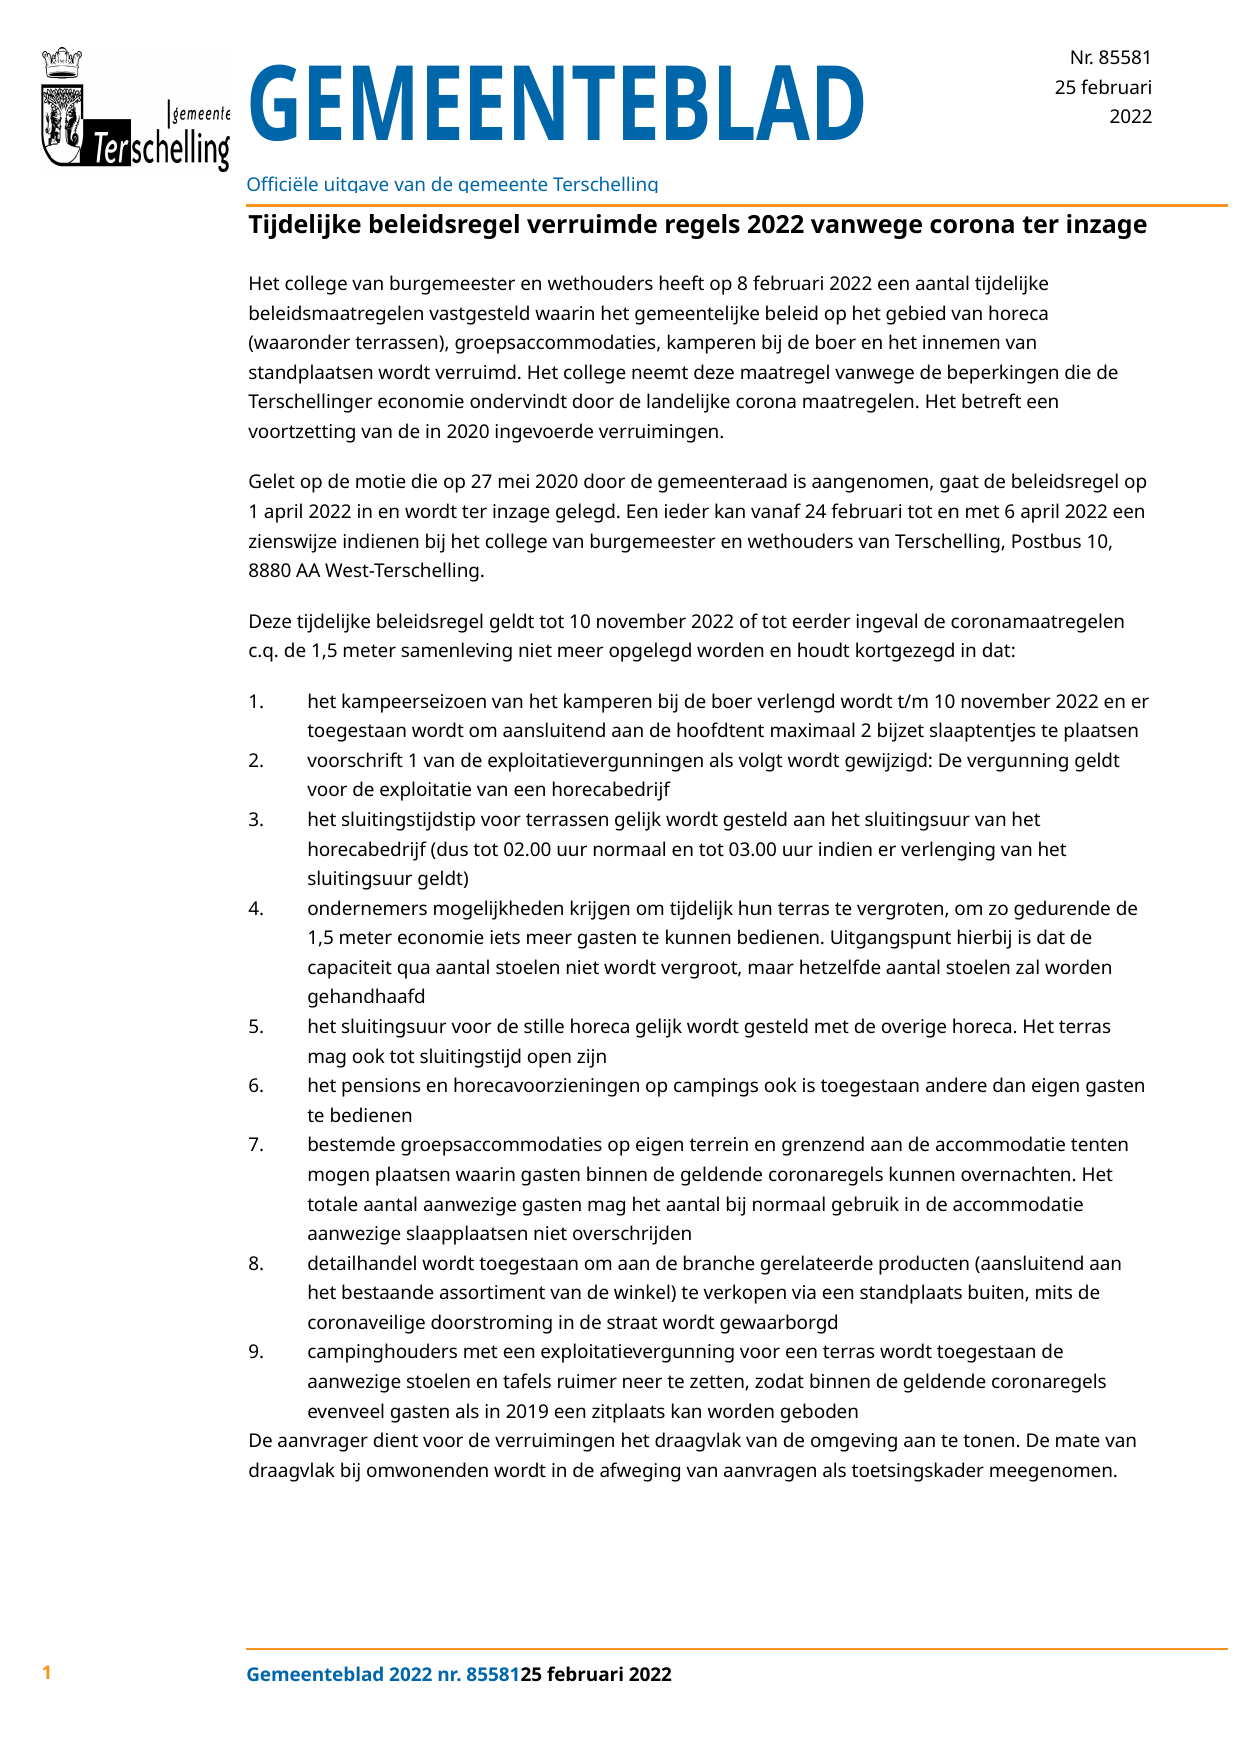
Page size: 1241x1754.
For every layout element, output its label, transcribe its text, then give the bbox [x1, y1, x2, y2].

list bestemde groepsaccommodaties op eigen terrein en grenzend aan de accommodatie tenten mogen plaatsen waarin gasten binnen de geldende coronaregels kunnen overnachten. Het totale aantal aanwezige gasten mag het aantal bij normaal gebruik in de accommodatie aanwezige slaapplaatsen niet overschrijden [248, 1132, 1152, 1246]
text Deze tijdelijke beleidsregel geldt tot 10 november 2022 of tot eerder ingeval de coronamaatregelen c.q. de 1,5 meter samenleving niet meer opgelegd worden en houdt kortgezegd in dat: [248, 608, 1152, 663]
picture [41, 47, 231, 172]
text De aanvrager dient voor de verruimingen het draagvlak van de omgeving aan te tonen. De mate van draagvlak bij omwonenden wordt in de afweging van aanvragen als toetsingskader meegenomen. [248, 1427, 1152, 1483]
text Tijdelijke beleidsregel verruimde regels 2022 vanwege corona ter inzage [248, 207, 1152, 241]
list detailhandel wordt toegestaan om aan de branche gerelateerde producten (aansluitend aan het bestaande assortiment van de winkel) te verkopen via een standplaats buiten, mits de coronaveilige doorstroming in de straat wordt gewaarborgd [248, 1250, 1152, 1335]
list campinghouders met een exploitatievergunning voor een terras wordt toegestaan de aanwezige stoelen en tafels ruimer neer te zetten, zodat binnen de geldende coronaregels evenveel gasten als in 2019 een zitplaats kan worden geboden [248, 1339, 1152, 1423]
text Gelet op de motie die op 27 mei 2020 door de gemeenteraad is aangenomen, gaat de beleidsregel op 1 april 2022 in en wordt ter inzage gelegd. Een ieder kan vanaf 24 februari tot en met 6 april 2022 een zienswijze indienen bij het college van burgemeester en wethouders van Terschelling, Postbus 10, 8880 AA West-Terschelling. [248, 469, 1152, 583]
list het sluitingstijdstip voor terrassen gelijk wordt gesteld aan het sluitingsuur van het horecabedrijf (dus tot 02.00 uur normaal en tot 03.00 uur indien er verlenging van het sluitingsuur geldt) [248, 806, 1152, 891]
list het sluitingsuur voor de stille horeca gelijk wordt gesteld met de overige horeca. Het terras mag ook tot sluitingstijd open zijn [248, 1013, 1152, 1068]
list het kampeerseizoen van het kamperen bij de boer verlengd wordt t/m 10 november 2022 en er toegestaan wordt om aansluitend aan de hoofdtent maximaal 2 bijzet slaaptentjes te plaatsen [248, 688, 1152, 743]
list het pensions en horecavoorzieningen op campings ook is toegestaan andere dan eigen gasten te bedienen [248, 1072, 1152, 1128]
list ondernemers mogelijkheden krijgen om tijdelijk hun terras te vergroten, om zo gedurende de 1,5 meter economie iets meer gasten te kunnen bedienen. Uitgangspunt hierbij is dat de capaciteit qua aantal stoelen niet wordt vergroot, maar hetzelfde aantal stoelen zal worden gehandhaafd [248, 895, 1152, 1009]
list voorschrift 1 van de exploitatievergunningen als volgt wordt gewijzigd: De vergunning geldt voor de exploitatie van een horecabedrijf [248, 747, 1152, 802]
text Het college van burgemeester en wethouders heeft op 8 februari 2022 een aantal tijdelijke beleidsmaatregelen vastgesteld waarin het gemeentelijke beleid op het gebied van horeca (waaronder terrassen), groepsaccommodaties, kamperen bij de boer en het innemen van standplaatsen wordt verruimd. Het college neemt deze maatregel vanwege de beperkingen die de Terschellinger economie ondervindt door de landelijke corona maatregelen. Het betreft een voortzetting van de in 2020 ingevoerde verruimingen. [248, 270, 1152, 444]
